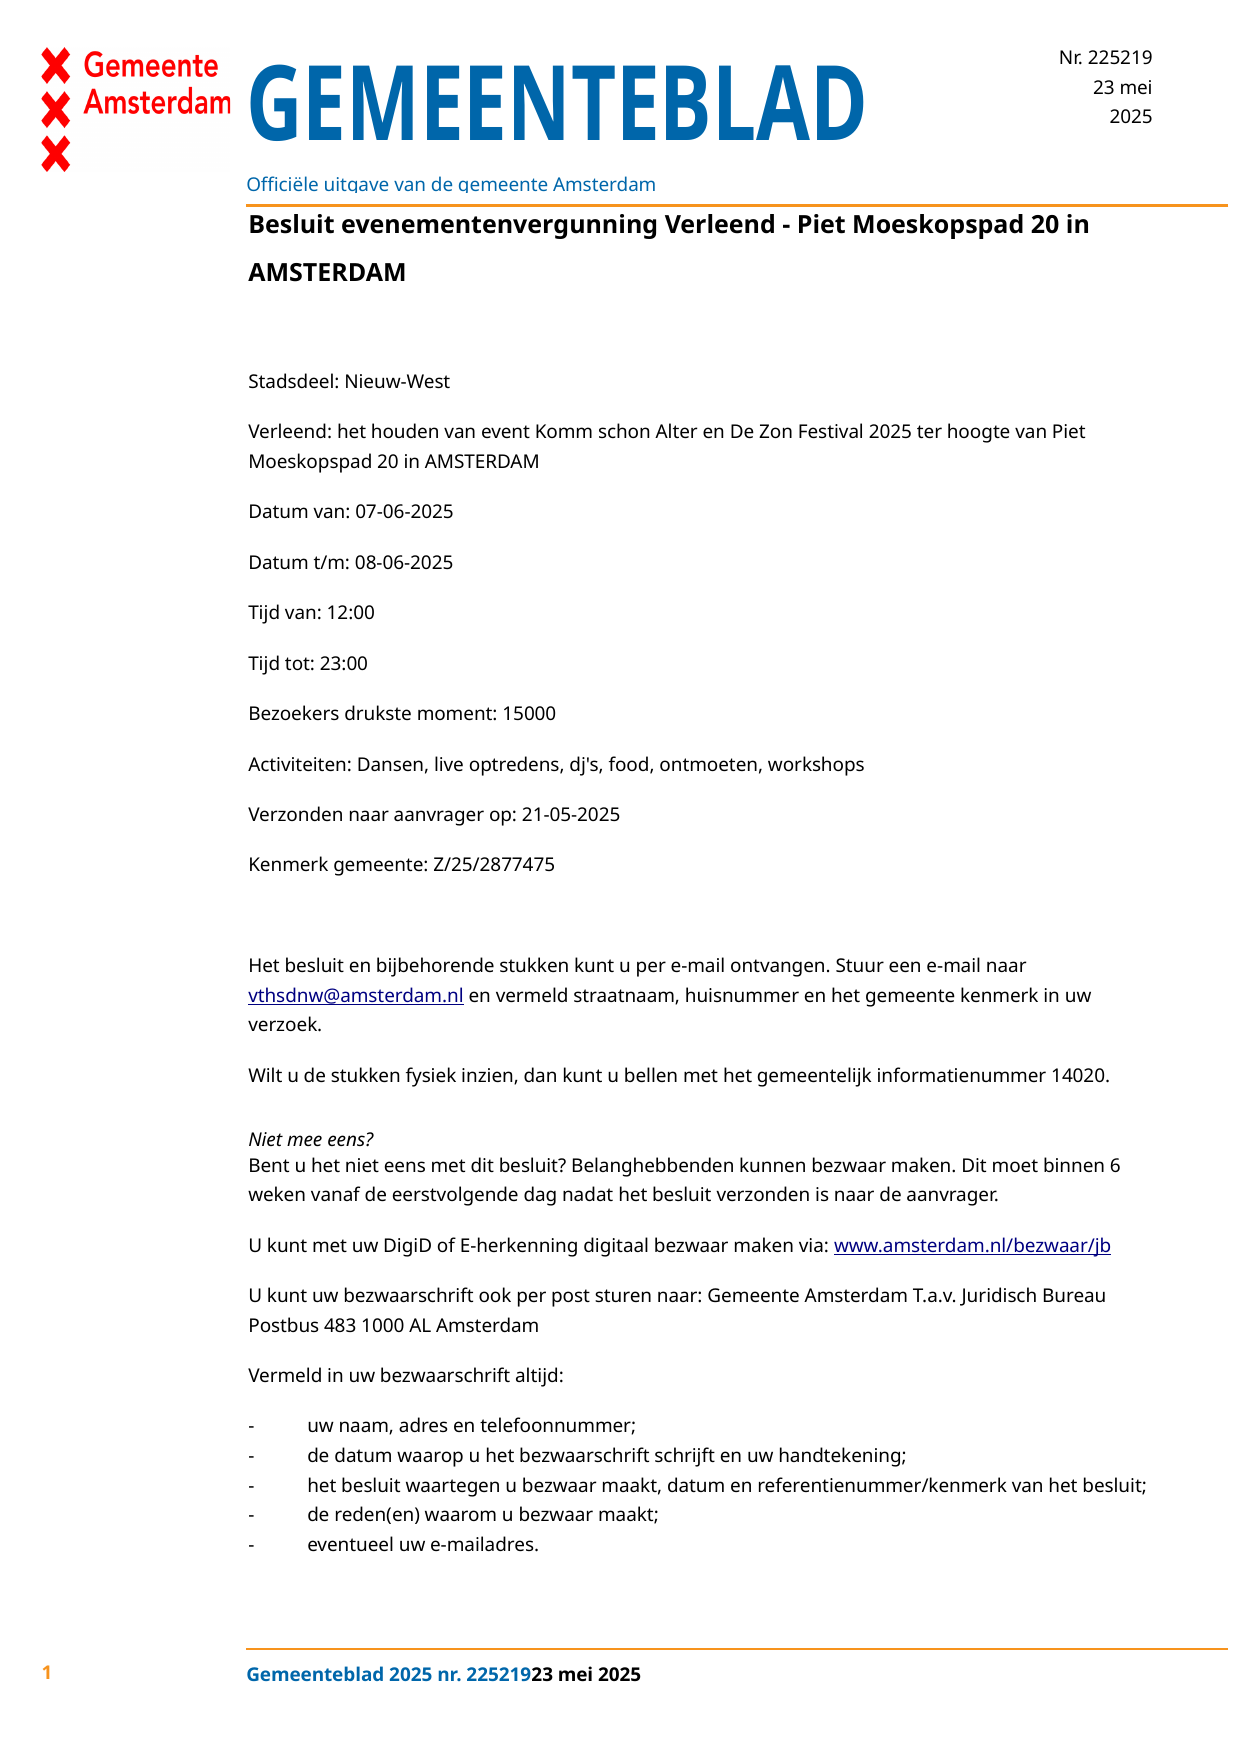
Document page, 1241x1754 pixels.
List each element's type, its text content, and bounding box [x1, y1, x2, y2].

text Stadsdeel: Nieuw-West [248, 368, 1152, 394]
list eventueel uw e-mailadres. [248, 1531, 1152, 1557]
text Kenmerk gemeente: Z/25/2877475 [248, 852, 1152, 877]
text Niet mee eens? [248, 1126, 1152, 1152]
list de reden(en) waarom u bezwaar maakt; [248, 1501, 1152, 1527]
text Verzonden naar aanvrager op: 21-05-2025 [248, 801, 1152, 827]
list het besluit waartegen u bezwaar maakt, datum en referentienummer/kenmerk van het besluit; [248, 1472, 1152, 1497]
text Besluit evenementenvergunning Verleend - Piet Moeskopspad 20 in AMSTERDAM [248, 207, 1152, 288]
text Verleend: het houden van event Komm schon Alter en De Zon Festival 2025 ter hoogte van Piet Moeskopspad 20 in AMSTERDAM [248, 419, 1152, 474]
text U kunt uw bezwaarschrift ook per post sturen naar: Gemeente Amsterdam T.a.v. Juridisch Bureau Postbus 483 1000 AL Amsterdam [248, 1282, 1152, 1337]
text Tijd tot: 23:00 [248, 650, 1152, 676]
text Wilt u de stukken fysiek inzien, dan kunt u bellen met het gemeentelijk informatienummer 14020. [248, 1062, 1152, 1088]
text Vermeld in uw bezwaarschrift altijd: [248, 1362, 1152, 1388]
list de datum waarop u het bezwaarschrift schrijft en uw handtekening; [248, 1442, 1152, 1468]
text Tijd van: 12:00 [248, 599, 1152, 625]
picture [41, 47, 231, 172]
list uw naam, adres en telefoonnummer; [248, 1413, 1152, 1438]
text Datum van: 07-06-2025 [248, 499, 1152, 524]
text Datum t/m: 08-06-2025 [248, 549, 1152, 575]
text U kunt met uw DigiD of E-herkenning digitaal bezwaar maken via: www.amsterdam.nl/bezwaar/jb [248, 1232, 1152, 1257]
text Activiteiten: Dansen, live optredens, dj's, food, ontmoeten, workshops [248, 751, 1152, 777]
text Bezoekers drukste moment: 15000 [248, 700, 1152, 726]
text Bent u het niet eens met dit besluit? Belanghebbenden kunnen bezwaar maken. Dit moet binnen 6 weken vanaf de eerstvolgende dag nadat het besluit verzonden is naar de aanvrager. [248, 1152, 1152, 1207]
text Het besluit en bijbehorende stukken kunt u per e-mail ontvangen. Stuur een e-mail naar vthsdnw@amsterdam.nl en vermeld straatnaam, huisnummer en het gemeente kenmerk in uw verzoek. [248, 952, 1152, 1037]
